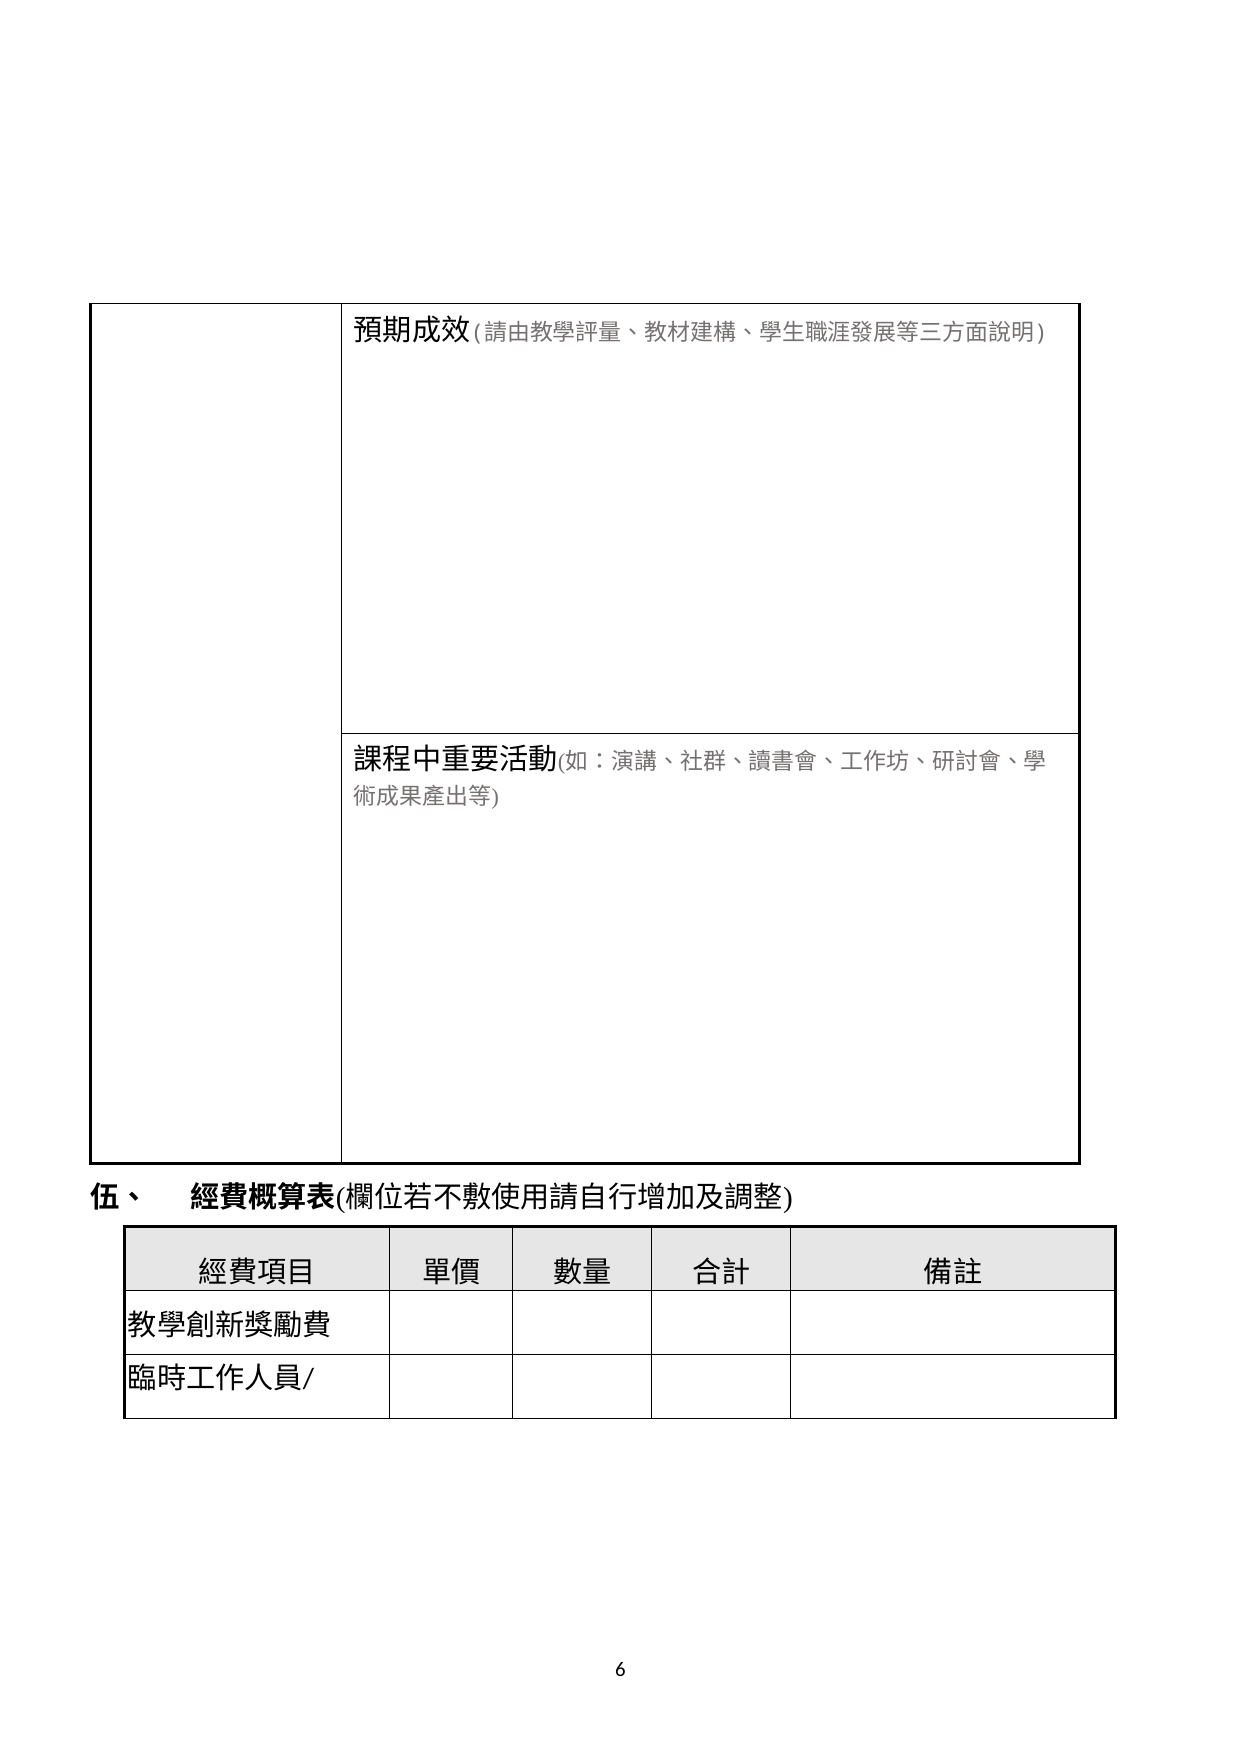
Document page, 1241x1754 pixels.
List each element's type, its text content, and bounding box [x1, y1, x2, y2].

table_cell [791, 1291, 1114, 1354]
table_cell [513, 1291, 651, 1354]
table_header 經費項目 [126, 1228, 389, 1290]
table_cell 預期成效(請由教學評量、教材建構、學生職涯發展等三方面說明) [342, 304, 1078, 732]
table_cell 教學創新獎勵費 [126, 1291, 389, 1354]
table_header 合計 [652, 1228, 790, 1290]
table_cell [652, 1355, 790, 1417]
list 經費概算表(欄位若不敷使用請自行增加及調整) [90, 1174, 1165, 1216]
table_header 備註 [791, 1228, 1114, 1290]
table_cell [513, 1355, 651, 1417]
table_header 數量 [513, 1228, 651, 1290]
table_cell [92, 304, 341, 1162]
table_cell 課程中重要活動(如：演講、社群、讀書會、工作坊、研討會、學術成果產出等) [342, 734, 1078, 1162]
table_cell [390, 1355, 512, 1417]
table_cell [390, 1291, 512, 1354]
table_header 單價 [390, 1228, 512, 1290]
table_cell [791, 1355, 1114, 1417]
table_cell 臨時工作人員/ [126, 1355, 389, 1417]
table_cell [652, 1291, 790, 1354]
